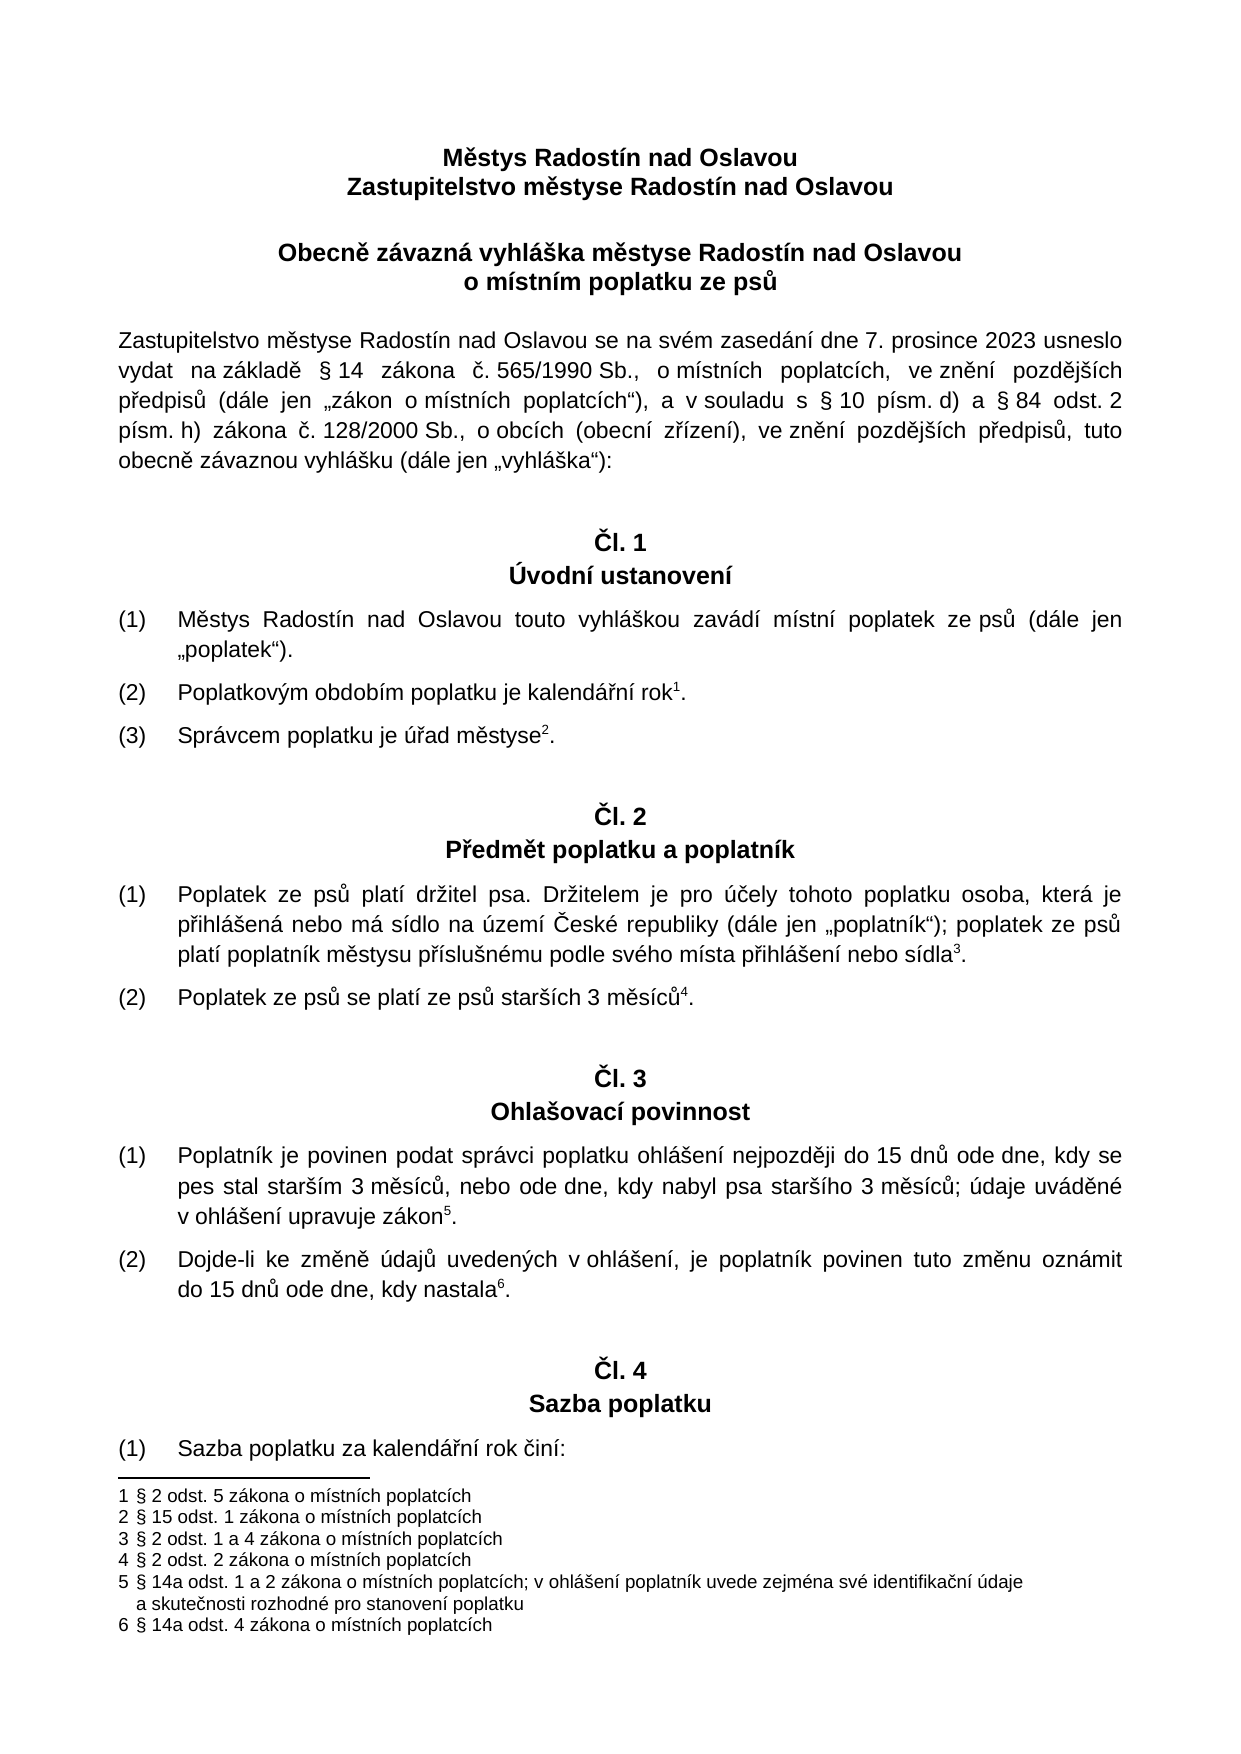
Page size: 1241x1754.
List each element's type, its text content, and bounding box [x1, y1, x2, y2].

list Poplatkovým obdobím poplatku je kalendářní rok. [118, 679, 1122, 706]
subtitle Čl. 2 Předmět poplatku a poplatník [118, 802, 1122, 864]
subtitle Čl. 1 Úvodní ustanovení [118, 528, 1122, 589]
list Poplatek ze psů se platí ze psů starších 3 měsíců. [118, 984, 1122, 1010]
subtitle Čl. 3 Ohlašovací povinnost [118, 1064, 1122, 1126]
list § 14a odst. 4 zákona o místních poplatcích [118, 1614, 1122, 1635]
list Sazba poplatku za kalendářní rok činí: [118, 1434, 1122, 1461]
subtitle Obecně závazná vyhláška městyse Radostín nad Oslavou o místním poplatku ze psů [118, 238, 1122, 295]
list § 14a odst. 1 a 2 zákona o místních poplatcích; v ohlášení poplatník uvede zejména své identifikační údaje a skutečnosti rozhodné pro stanovení poplatku [118, 1571, 1122, 1614]
list Dojde-li ke změně údajů uvedených v ohlášení, je poplatník povinen tuto změnu oznámit do 15 dnů ode dne, kdy nastala. [118, 1246, 1122, 1302]
list Správcem poplatku je úřad městyse. [118, 722, 1122, 748]
list § 2 odst. 5 zákona o místních poplatcích [118, 1484, 1122, 1506]
title Městys Radostín nad Oslavou Zastupitelstvo městyse Radostín nad Oslavou [118, 143, 1122, 201]
list § 2 odst. 2 zákona o místních poplatcích [118, 1549, 1122, 1571]
list Poplatník je povinen podat správci poplatku ohlášení nejpozději do 15 dnů ode dne, kdy se pes stal starším 3 měsíců, nebo ode dne, kdy nabyl psa staršího 3 měsíců; údaje uváděné v ohlášení upravuje zákon. [118, 1142, 1122, 1229]
list Poplatek ze psů platí držitel psa. Držitelem je pro účely tohoto poplatku osoba, která je přihlášená nebo má sídlo na území České republiky (dále jen „poplatník“); poplatek ze psů platí poplatník městysu příslušnému podle svého místa přihlášení nebo sídla. [118, 881, 1122, 967]
list § 2 odst. 1 a 4 zákona o místních poplatcích [118, 1528, 1122, 1549]
subtitle Čl. 4 Sazba poplatku [118, 1356, 1122, 1418]
list Městys Radostín nad Oslavou touto vyhláškou zavádí místní poplatek ze psů (dále jen „poplatek“). [118, 606, 1122, 663]
text Zastupitelstvo městyse Radostín nad Oslavou se na svém zasedání dne 7. prosince 2023 usneslo vydat na základě § 14 zákona č. 565/1990 Sb., o místních poplatcích, ve znění pozdějších předpisů (dále jen „zákon o místních poplatcích“), a v souladu s § 10 písm. d) a § 84 odst. 2 písm. h) zákona č. 128/2000 Sb., o obcích (obecní zřízení), ve znění pozdějších předpisů, tuto obecně závaznou vyhlášku (dále jen „vyhláška“): [118, 327, 1122, 474]
list § 15 odst. 1 zákona o místních poplatcích [118, 1506, 1122, 1528]
